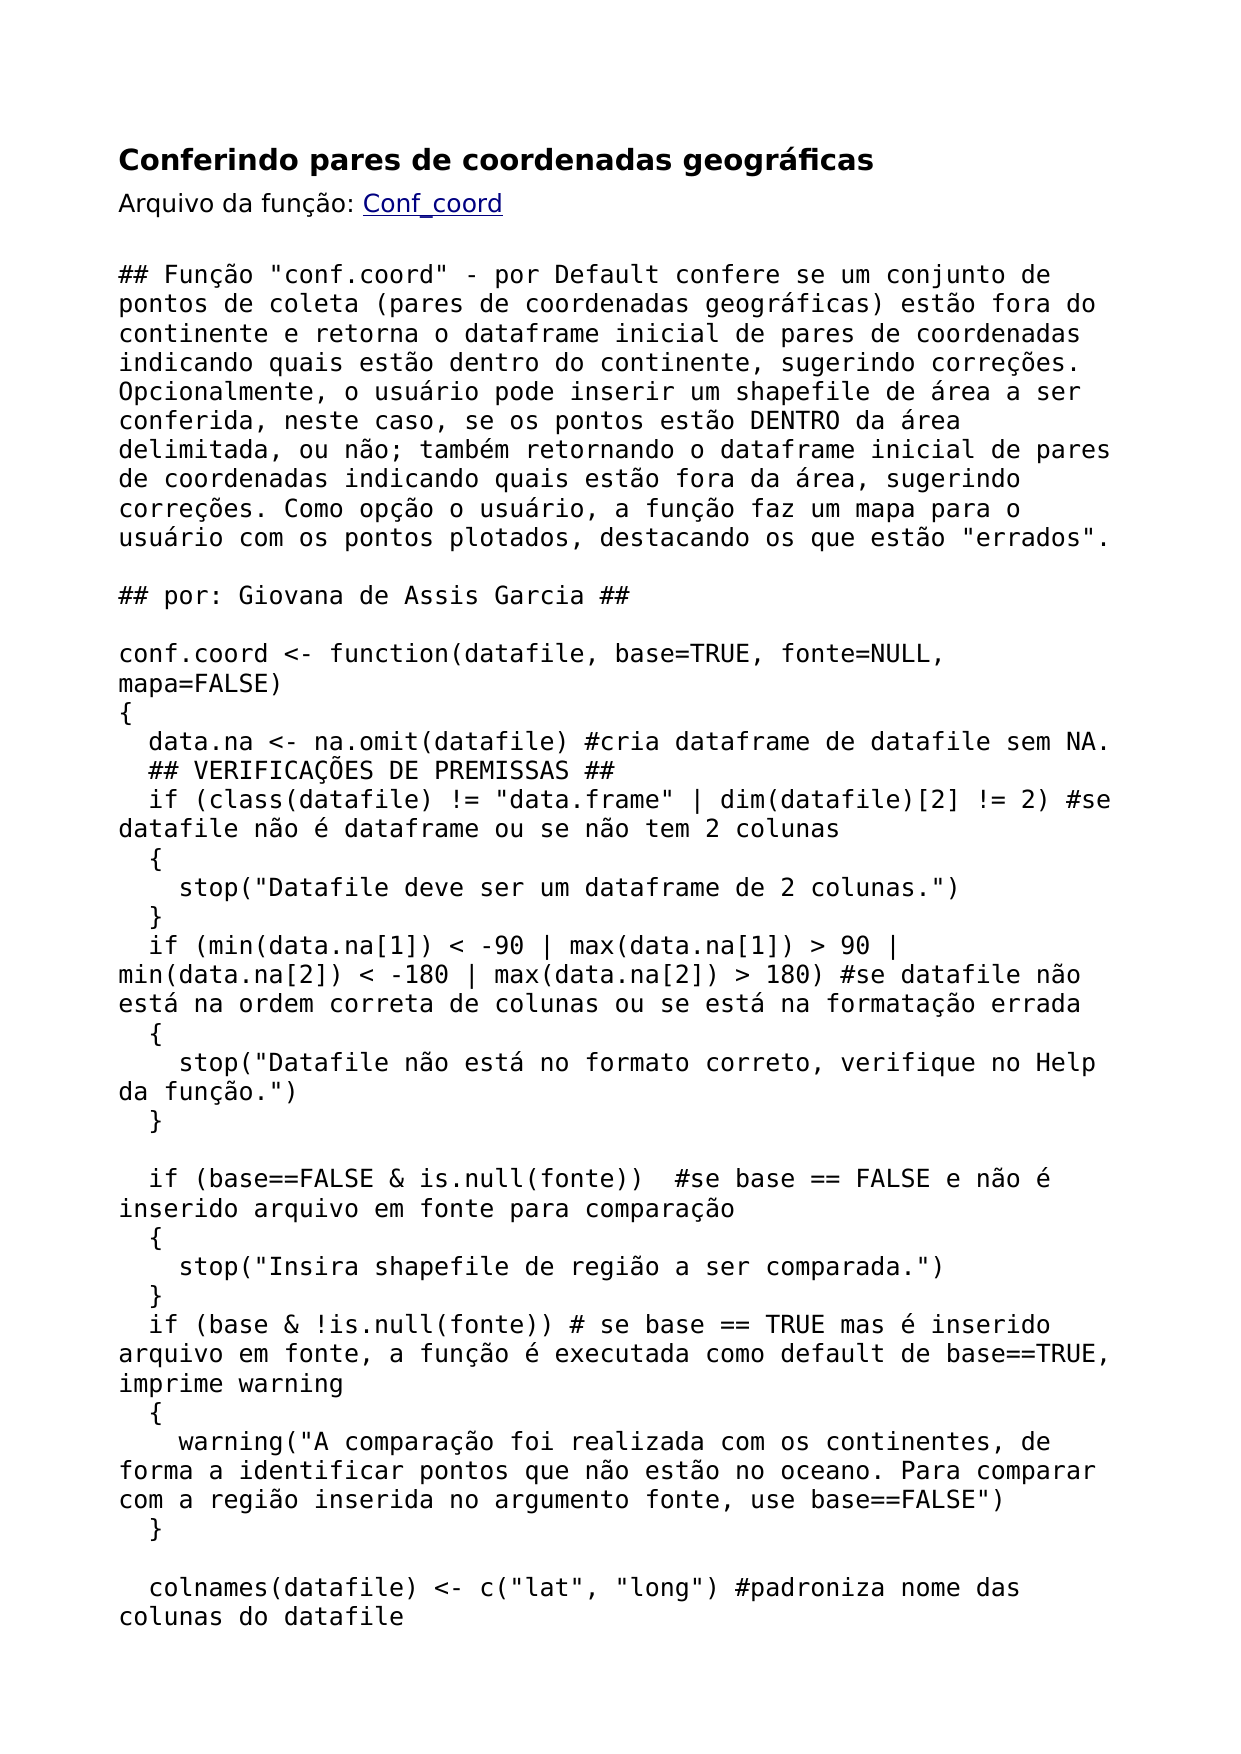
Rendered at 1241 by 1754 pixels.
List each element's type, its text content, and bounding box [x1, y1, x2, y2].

subtitle Conferindo pares de coordenadas geográficas [118, 143, 1122, 177]
text ## Função "conf.coord" - por Default confere se um conjunto de pontos de coleta (pares de coordenadas geográficas) estão fora do continente e retorna o dataframe inicial de pares de coordenadas indicando quais estão dentro do continente, sugerindo correções. Opcionalmente, o usuário pode inserir um shapefile de área a ser conferida, neste caso, se os pontos estão DENTRO da área delimitada, ou não; também retornando o dataframe inicial de pares de coordenadas indicando quais estão fora da área, sugerindo correções. Como opção o usuário, a função faz um mapa para o usuário com os pontos plotados, destacando os que estão "errados". ## por: Giovana de Assis Garcia ## conf.coord <- function(datafile, base=TRUE, fonte=NULL, mapa=FALSE) { data.na <- na.omit(datafile) #cria dataframe de datafile sem NA. ## VERIFICAÇÕES DE PREMISSAS ## if (class(datafile) != "data.frame" | dim(datafile)[2] != 2) #se datafile não é dataframe ou se não tem 2 colunas { stop("Datafile deve ser um dataframe de 2 colunas.") } if (min(data.na[1]) < -90 | max(data.na[1]) > 90 | min(data.na[2]) < -180 | max(data.na[2]) > 180) #se datafile não está na ordem correta de colunas ou se está na formatação errada { stop("Datafile não está no formato correto, verifique no Help da função.") } if (base==FALSE & is.null(fonte)) #se base == FALSE e não é inserido arquivo em fonte para comparação { stop("Insira shapefile de região a ser comparada.") } if (base & !is.null(fonte)) # se base == TRUE mas é inserido arquivo em fonte, a função é executada como default de base==TRUE, imprime warning { warning("A comparação foi realizada com os continentes, de forma a identificar pontos que não estão no oceano. Para comparar com a região inserida no argumento fonte, use base==FALSE") } colnames(datafile) <- c("lat", "long") #padroniza nome das colunas do datafile [118, 231, 1122, 1631]
text Arquivo da função: Conf_coord [118, 189, 1122, 219]
